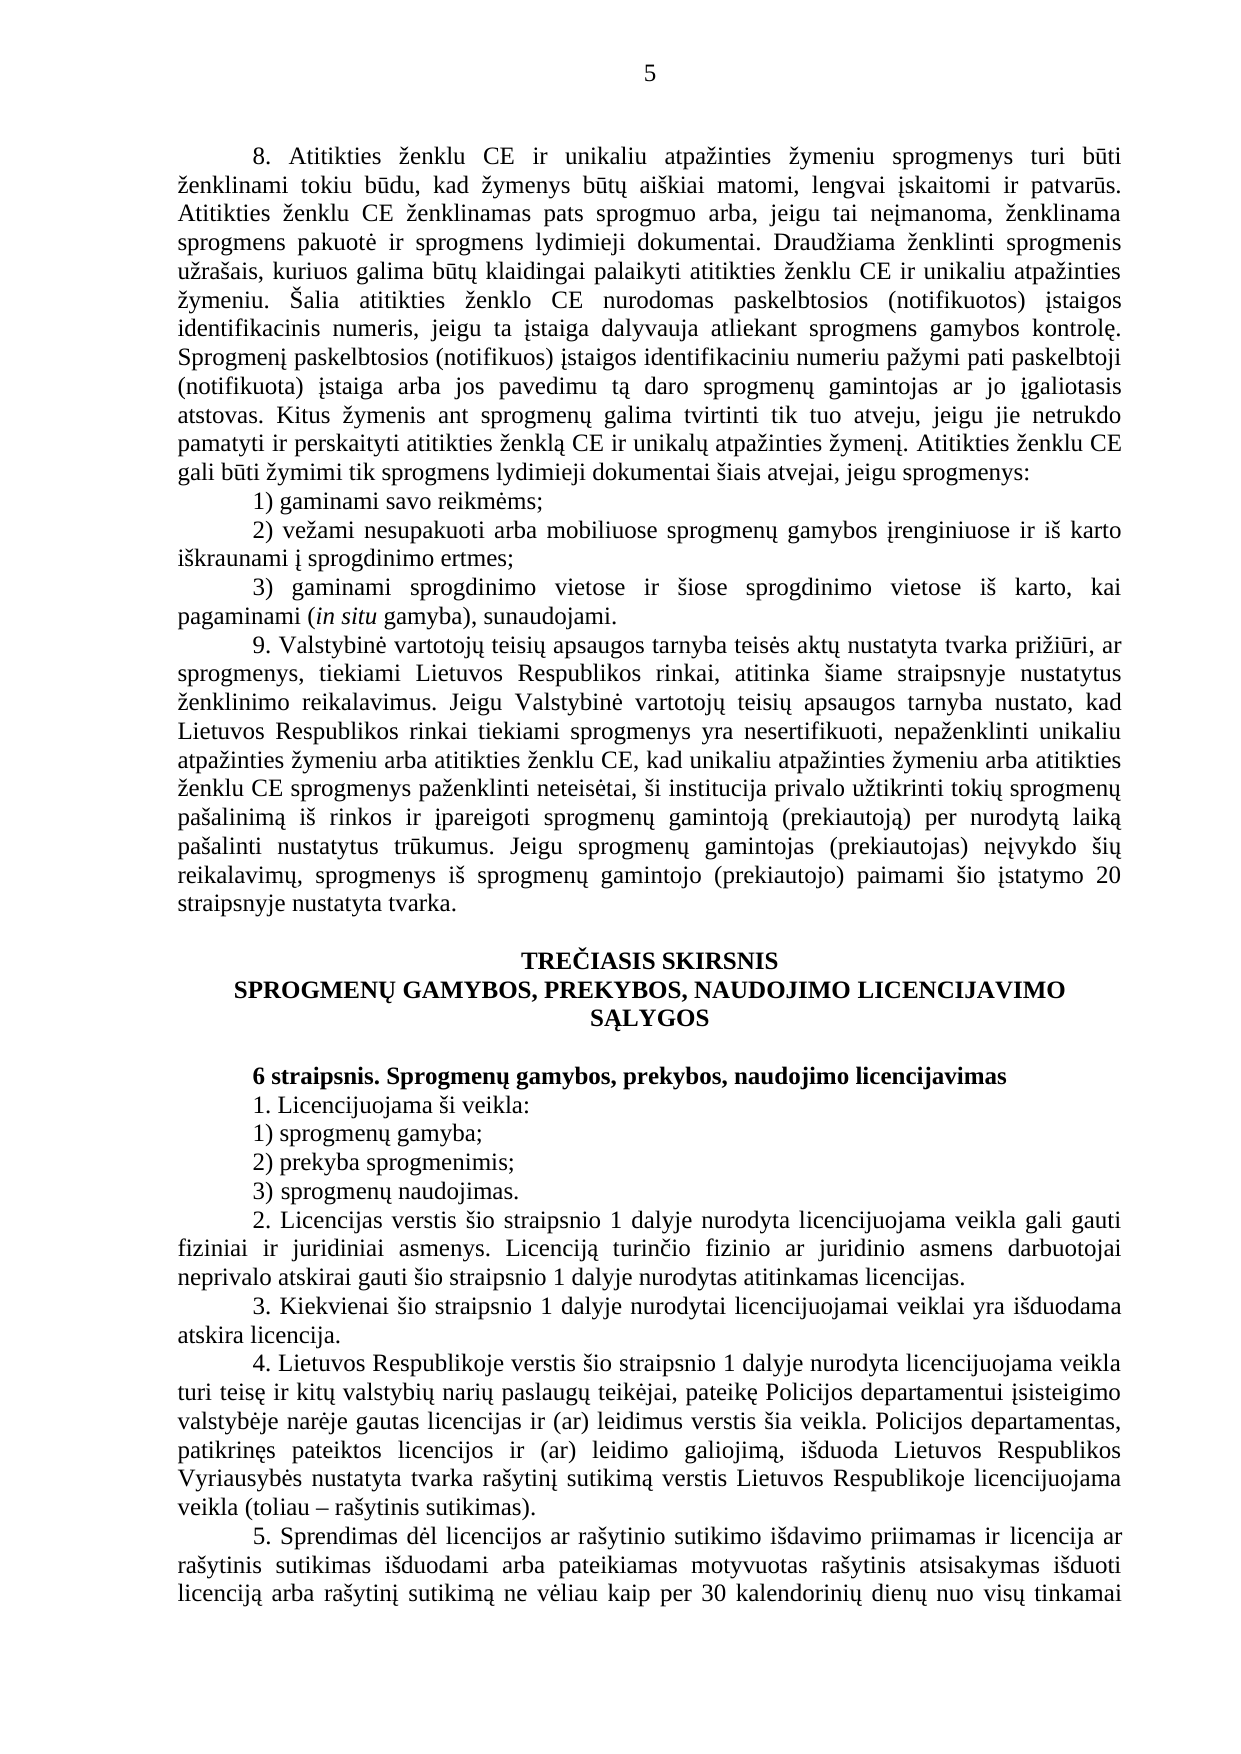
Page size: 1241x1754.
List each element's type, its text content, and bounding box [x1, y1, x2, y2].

text SPROGMENŲ gamybos, prekybos, naudojimo LICENCIJAVIMO SĄLYGOS [177, 975, 1122, 1032]
text 6 straipsnis. Sprogmenų gamybos, prekybos, naudojimo licencijavimas [177, 1061, 1122, 1090]
text 1) gaminami savo reikmėms; [177, 486, 1122, 515]
text TREČIASIS SKIRSNIS [177, 946, 1122, 975]
text 4. Lietuvos Respublikoje verstis šio straipsnio 1 dalyje nurodyta licencijuojama veikla turi teisę ir kitų valstybių narių paslaugų teikėjai, pateikę Policijos departamentui įsisteigimo valstybėje narėje gautas licencijas ir (ar) leidimus verstis šia veikla. Policijos departamentas, patikrinęs pateiktos licencijos ir (ar) leidimo galiojimą, išduoda Lietuvos Respublikos Vyriausybės nustatyta tvarka rašytinį sutikimą verstis Lietuvos Respublikoje licencijuojama veikla (toliau – rašytinis sutikimas). [177, 1348, 1122, 1521]
text 1) sprogmenų gamyba; [177, 1118, 1122, 1147]
text 1. Licencijuojama ši veikla: [177, 1090, 1122, 1118]
text 8. Atitikties ženklu CE ir unikaliu atpažinties žymeniu sprogmenys turi būti ženklinami tokiu būdu, kad žymenys būtų aiškiai matomi, lengvai įskaitomi ir patvarūs. Atitikties ženklu CE ženklinamas pats sprogmuo arba, jeigu tai neįmanoma, ženklinama sprogmens pakuotė ir sprogmens lydimieji dokumentai. Draudžiama ženklinti sprogmenis užrašais, kuriuos galima būtų klaidingai palaikyti atitikties ženklu CE ir unikaliu atpažinties žymeniu. Šalia atitikties ženklo CE nurodomas paskelbtosios (notifikuotos) įstaigos identifikacinis numeris, jeigu ta įstaiga dalyvauja atliekant sprogmens gamybos kontrolę. Sprogmenį paskelbtosios (notifikuos) įstaigos identifikaciniu numeriu pažymi pati paskelbtoji (notifikuota) įstaiga arba jos pavedimu tą daro sprogmenų gamintojas ar jo įgaliotasis atstovas. Kitus žymenis ant sprogmenų galima tvirtinti tik tuo atveju, jeigu jie netrukdo pamatyti ir perskaityti atitikties ženklą CE ir unikalų atpažinties žymenį. Atitikties ženklu CE gali būti žymimi tik sprogmens lydimieji dokumentai šiais atvejai, jeigu sprogmenys: [177, 141, 1122, 486]
text 3. Kiekvienai šio straipsnio 1 dalyje nurodytai licencijuojamai veiklai yra išduodama atskira licencija. [177, 1291, 1122, 1348]
text 3) gaminami sprogdinimo vietose ir šiose sprogdinimo vietose iš karto, kai pagaminami (in situ gamyba), sunaudojami. [177, 572, 1122, 630]
text 5. Sprendimas dėl licencijos ar rašytinio sutikimo išdavimo priimamas ir licencija ar rašytinis sutikimas išduodami arba pateikiamas motyvuotas rašytinis atsisakymas išduoti licenciją arba rašytinį sutikimą ne vėliau kaip per 30 kalendorinių dienų nuo visų tinkamai [177, 1521, 1122, 1607]
text 2) vežami nesupakuoti arba mobiliuose sprogmenų gamybos įrenginiuose ir iš karto iškraunami į sprogdinimo ertmes; [177, 515, 1122, 572]
text 2) prekyba sprogmenimis; [177, 1147, 1122, 1176]
text 2. Licencijas verstis šio straipsnio 1 dalyje nurodyta licencijuojama veikla gali gauti fiziniai ir juridiniai asmenys. Licenciją turinčio fizinio ar juridinio asmens darbuotojai neprivalo atskirai gauti šio straipsnio 1 dalyje nurodytas atitinkamas licencijas. [177, 1205, 1122, 1291]
text 3) sprogmenų naudojimas. [177, 1176, 1122, 1205]
text 9. Valstybinė vartotojų teisių apsaugos tarnyba teisės aktų nustatyta tvarka prižiūri, ar sprogmenys, tiekiami Lietuvos Respublikos rinkai, atitinka šiame straipsnyje nustatytus ženklinimo reikalavimus. Jeigu Valstybinė vartotojų teisių apsaugos tarnyba nustato, kad Lietuvos Respublikos rinkai tiekiami sprogmenys yra nesertifikuoti, nepaženklinti unikaliu atpažinties žymeniu arba atitikties ženklu CE, kad unikaliu atpažinties žymeniu arba atitikties ženklu CE sprogmenys paženklinti neteisėtai, ši institucija privalo užtikrinti tokių sprogmenų pašalinimą iš rinkos ir įpareigoti sprogmenų gamintoją (prekiautoją) per nurodytą laiką pašalinti nustatytus trūkumus. Jeigu sprogmenų gamintojas (prekiautojas) neįvykdo šių reikalavimų, sprogmenys iš sprogmenų gamintojo (prekiautojo) paimami šio įstatymo 20 straipsnyje nustatyta tvarka. [177, 630, 1122, 917]
